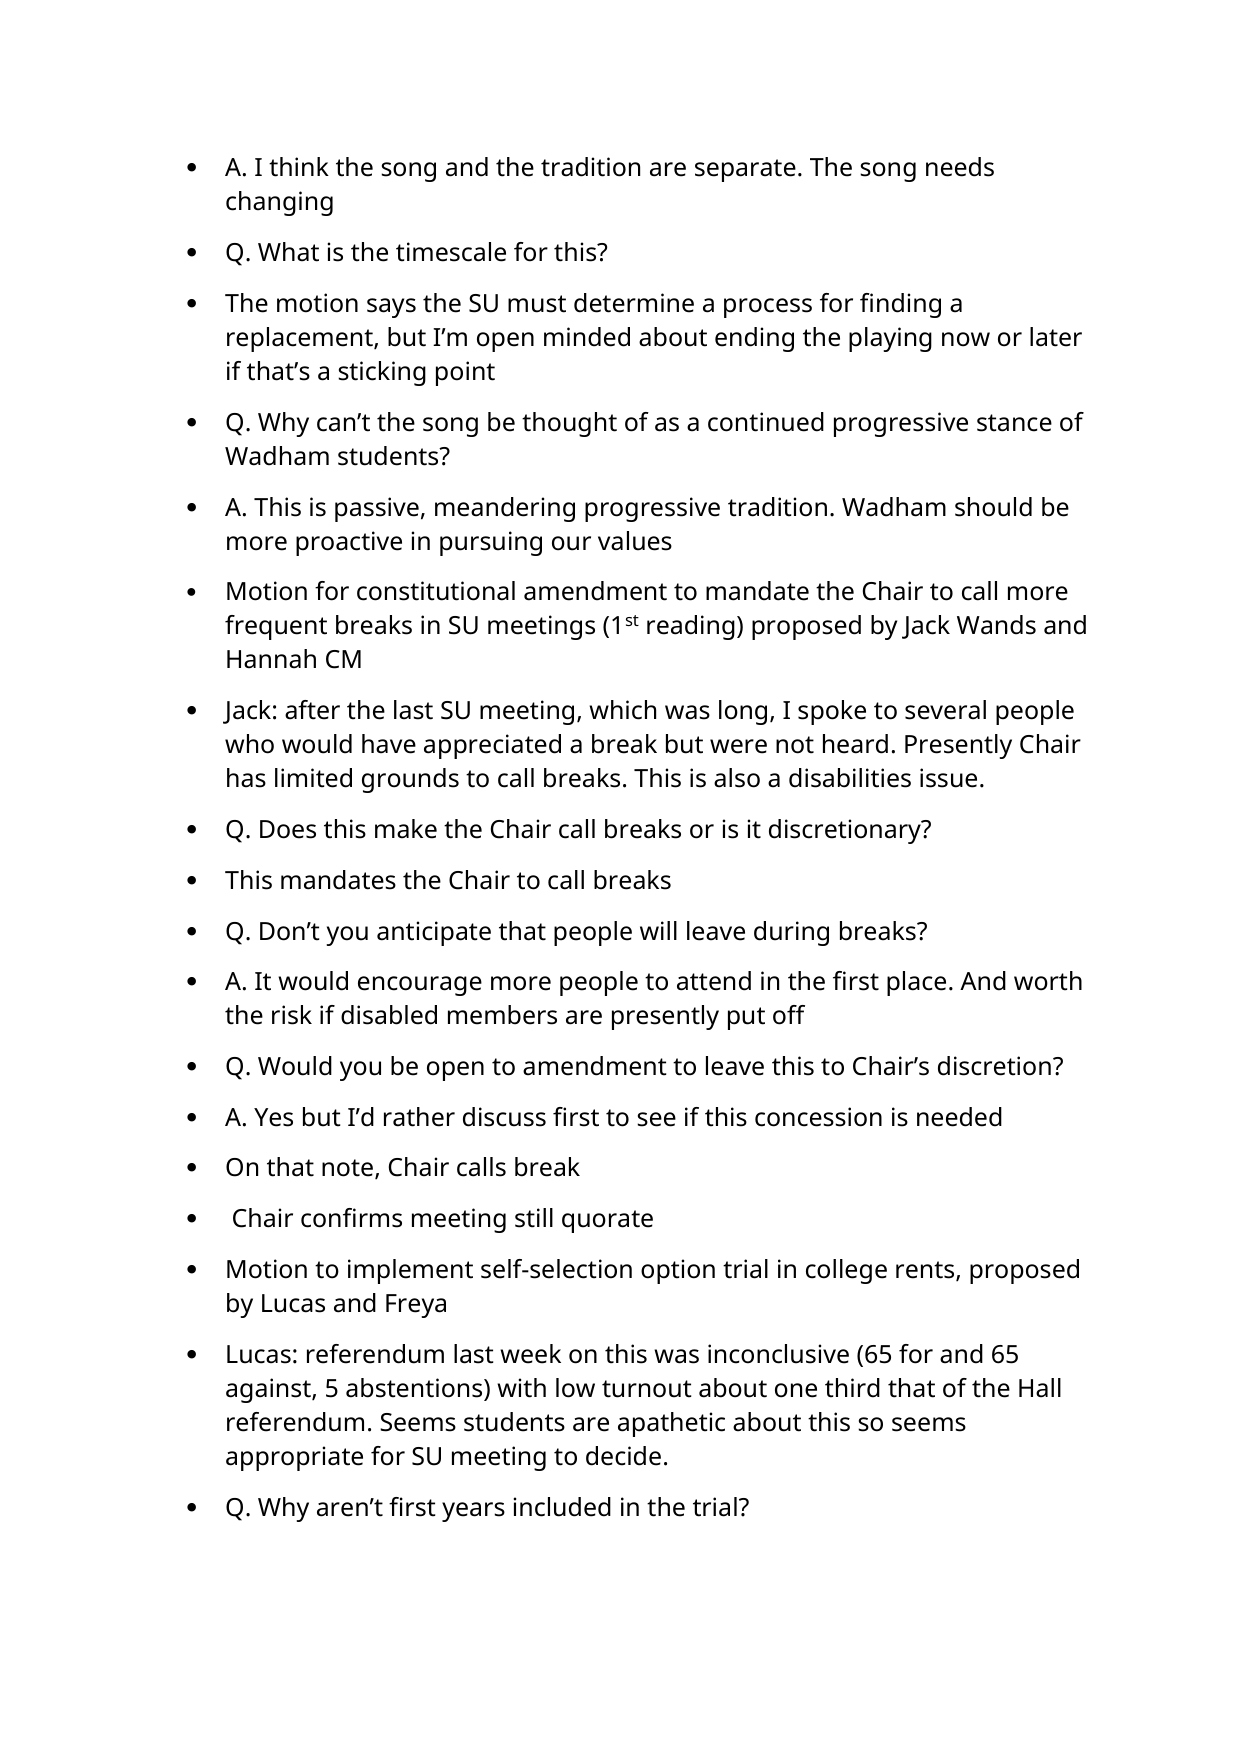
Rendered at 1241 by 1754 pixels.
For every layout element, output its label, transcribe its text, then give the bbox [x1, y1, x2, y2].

list Chair confirms meeting still quorate [187, 1201, 1090, 1235]
list Q. Would you be open to amendment to leave this to Chair’s discretion? [187, 1049, 1090, 1083]
list The motion says the SU must determine a process for finding a replacement, but I’m open minded about ending the playing now or later if that’s a sticking point [187, 286, 1090, 388]
list Lucas: referendum last week on this was inconclusive (65 for and 65 against, 5 abstentions) with low turnout about one third that of the Hall referendum. Seems students are apathetic about this so seems appropriate for SU meeting to decide. [187, 1336, 1090, 1473]
list This mandates the Chair to call breaks [187, 862, 1090, 896]
list Q. Why can’t the song be thought of as a continued progressive stance of Wadham students? [187, 404, 1090, 472]
list Q. Why aren’t first years included in the trial? [187, 1489, 1090, 1523]
list Motion to implement self-selection option trial in college rents, proposed by Lucas and Freya [187, 1252, 1090, 1320]
list Q. What is the timescale for this? [187, 235, 1090, 269]
list A. This is passive, meandering progressive tradition. Wadham should be more proactive in pursuing our values [187, 489, 1090, 557]
list On that note, Chair calls break [187, 1150, 1090, 1184]
list Motion for constitutional amendment to mandate the Chair to call more frequent breaks in SU meetings (1st reading) proposed by Jack Wands and Hannah CM [187, 574, 1090, 676]
list Jack: after the last SU meeting, which was long, I spoke to several people who would have appreciated a break but were not heard. Presently Chair has limited grounds to call breaks. This is also a disabilities issue. [187, 693, 1090, 795]
list A. Yes but I’d rather discuss first to see if this concession is needed [187, 1099, 1090, 1133]
list A. I think the song and the tradition are separate. The song needs changing [187, 150, 1090, 218]
list A. It would encourage more people to attend in the first place. And worth the risk if disabled members are presently put off [187, 964, 1090, 1032]
list Q. Does this make the Chair call breaks or is it discretionary? [187, 812, 1090, 846]
list Q. Don’t you anticipate that people will leave during breaks? [187, 913, 1090, 947]
